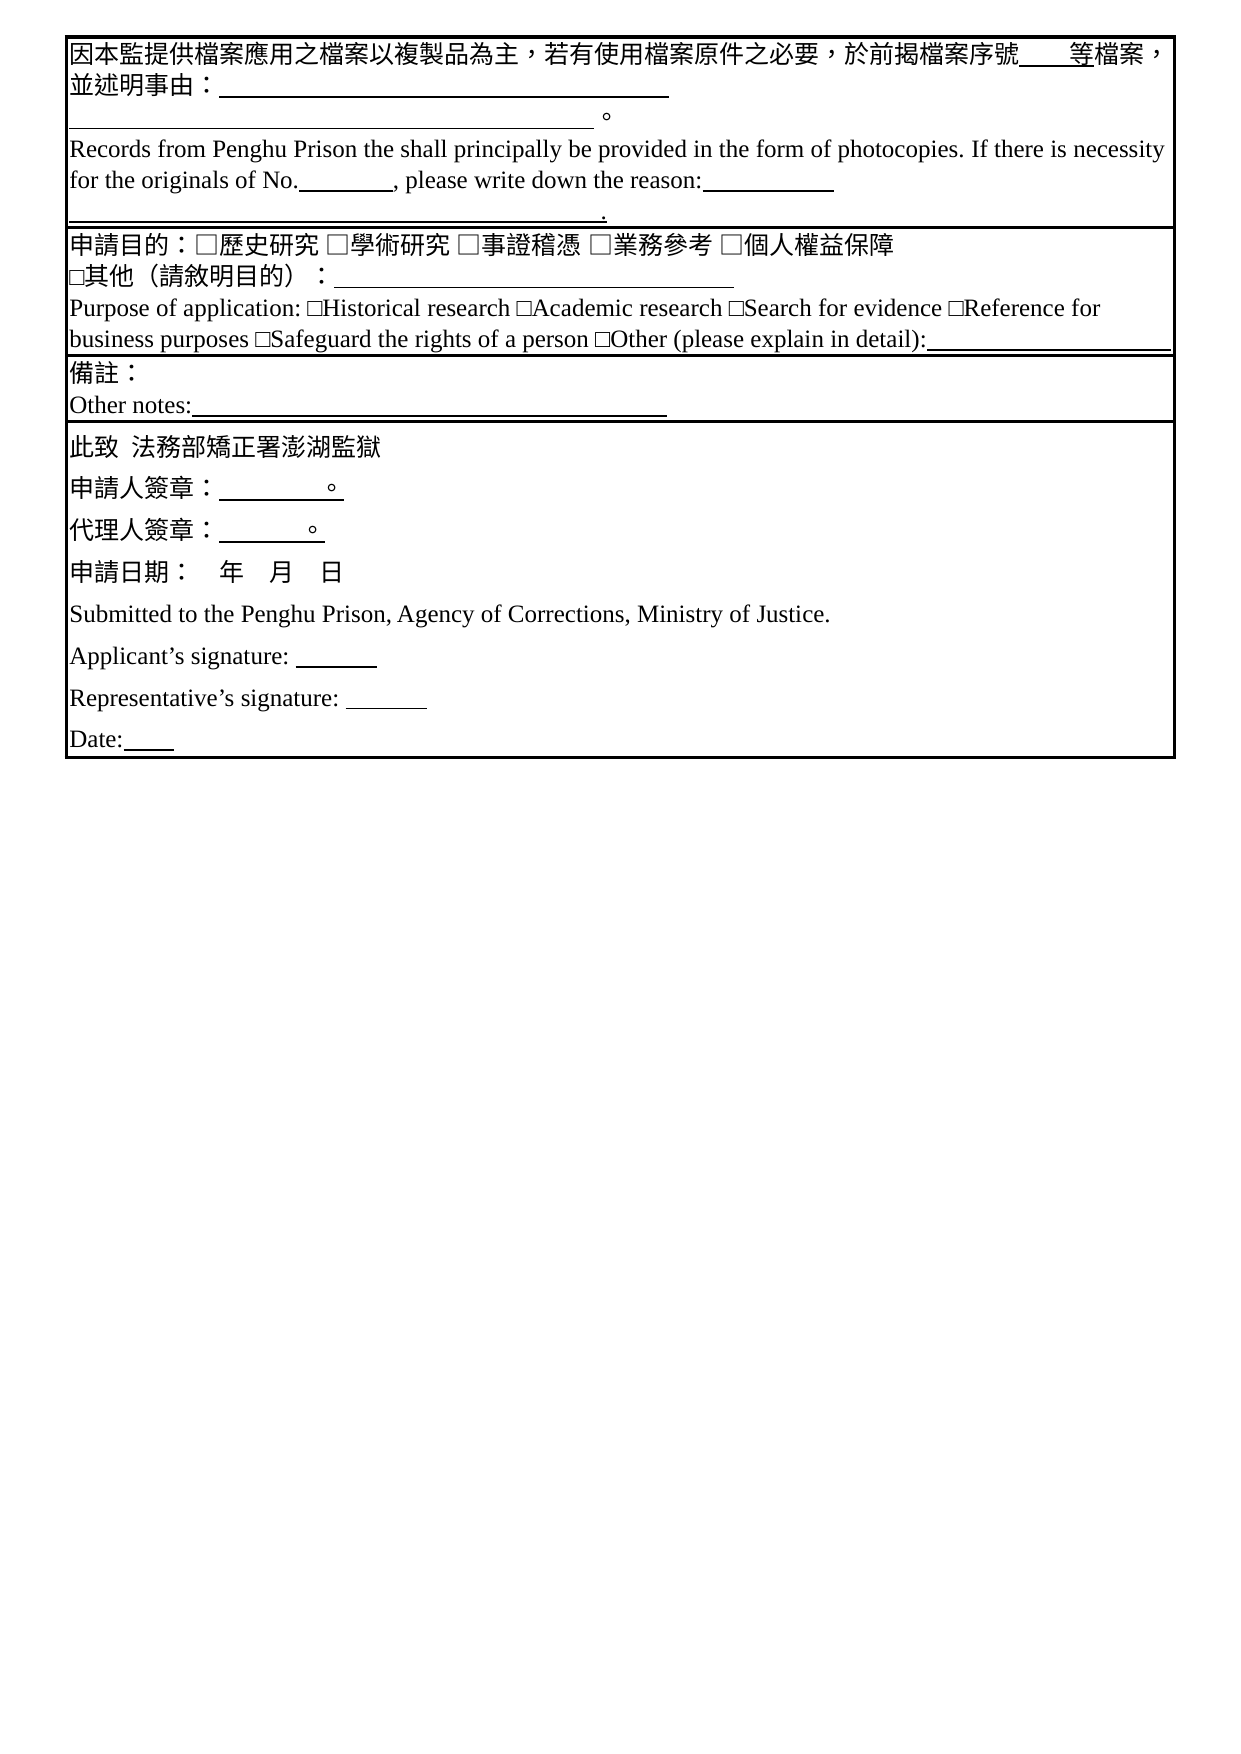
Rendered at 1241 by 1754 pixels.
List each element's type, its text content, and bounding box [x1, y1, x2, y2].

table_cell 此致 法務部矯正署澎湖監獄 申請人簽章： 。 代理人簽章： 。 申請日期： 年 月 日 Submitted to the Penghu Prison, Agency of Corrections, Ministry of Justice. Applicant’s signature: Representative’s signature: Date: [68, 423, 1173, 756]
table_cell 因本監提供檔案應用之檔案以複製品為主，若有使用檔案原件之必要，於前揭檔案序號 等檔案，並述明事由： 。 Records from Penghu Prison the shall principally be provided in the form of photocopies. If there is necessity for the originals of No. , please write down the reason: . [68, 39, 1173, 226]
table_cell 備註： Other notes: [68, 357, 1173, 420]
table_cell 申請目的：□歷史研究 □學術研究 □事證稽憑 □業務參考 □個人權益保障 □其他（請敘明目的）： Purpose of application: □Historical research □Academic research □Search for evidence □Reference for business purposes □Safeguard the rights of a person □Other (please explain in detail): [68, 229, 1173, 354]
